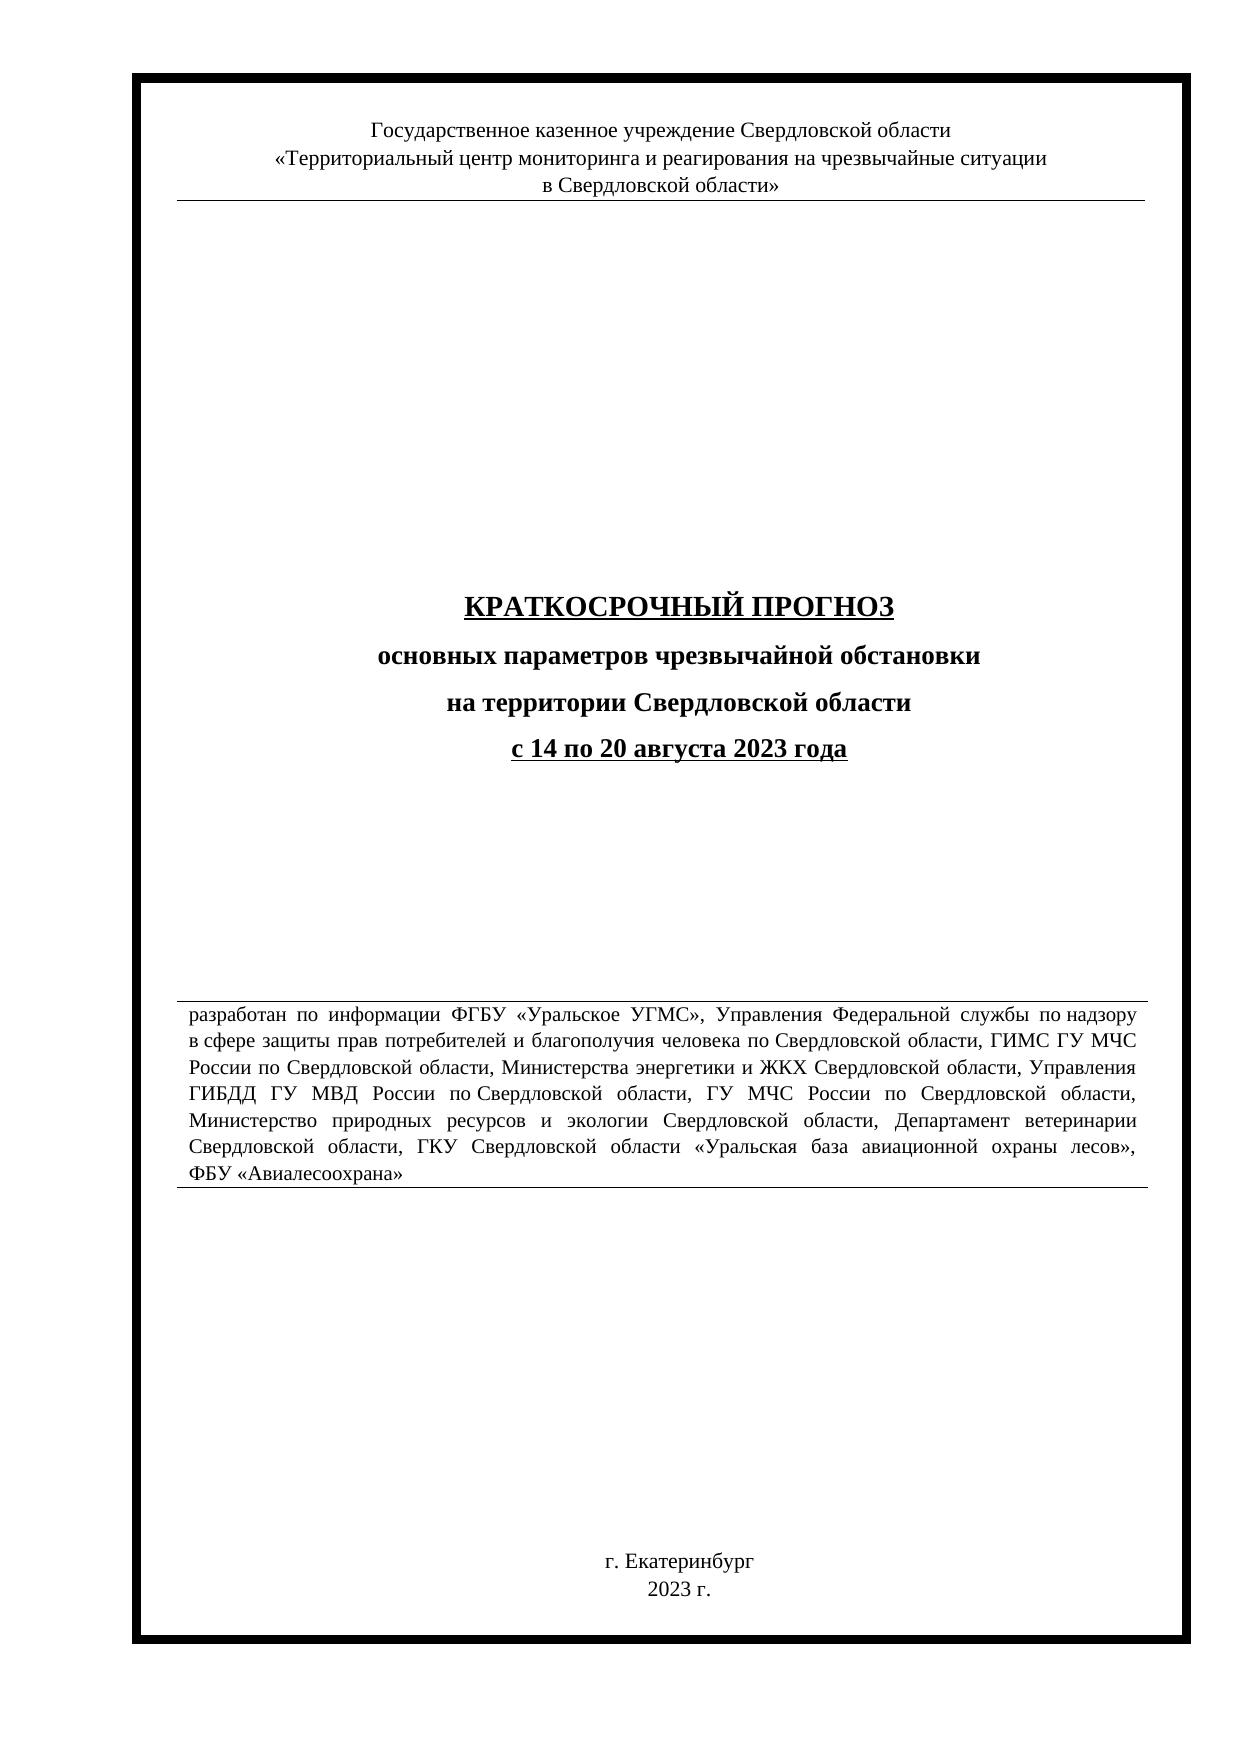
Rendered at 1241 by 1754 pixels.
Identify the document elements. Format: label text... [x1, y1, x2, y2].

text г. Екатеринбург [177, 1548, 1181, 1574]
text 2023 г. [177, 1576, 1181, 1601]
table_header Государственное казенное учреждение Свердловской области «Территориальный центр мониторинга и реагирования на чрезвычайные ситуации в Свердловской области» [177, 117, 1144, 200]
text основных параметров чрезвычайной обстановки [177, 639, 1181, 670]
table_header разработан по информации ФГБУ «Уральское УГМС», Управления Федеральной службы по надзору в сфере защиты прав потребителей и благополучия человека по Свердловской области, ГИМС ГУ МЧС России по Свердловской области, Министерства энергетики и ЖКХ Свердловской области, Управления ГИБДД ГУ МВД России по Свердловской области, ГУ МЧС России по Свердловской области, Министерство природных ресурсов и экологии Свердловской области, Департамент ветеринарии Свердловской области, ГКУ Свердловской области «Уральская база авиационной охраны лесов», ФБУ «Авиалесоохрана» [177, 1002, 1148, 1187]
text КРАТКОСРОЧНЫЙ ПРОГНОЗ [177, 589, 1181, 622]
text с 14 по 20 августа 2023 года [177, 732, 1181, 764]
text на территории Свердловской области [177, 686, 1181, 717]
